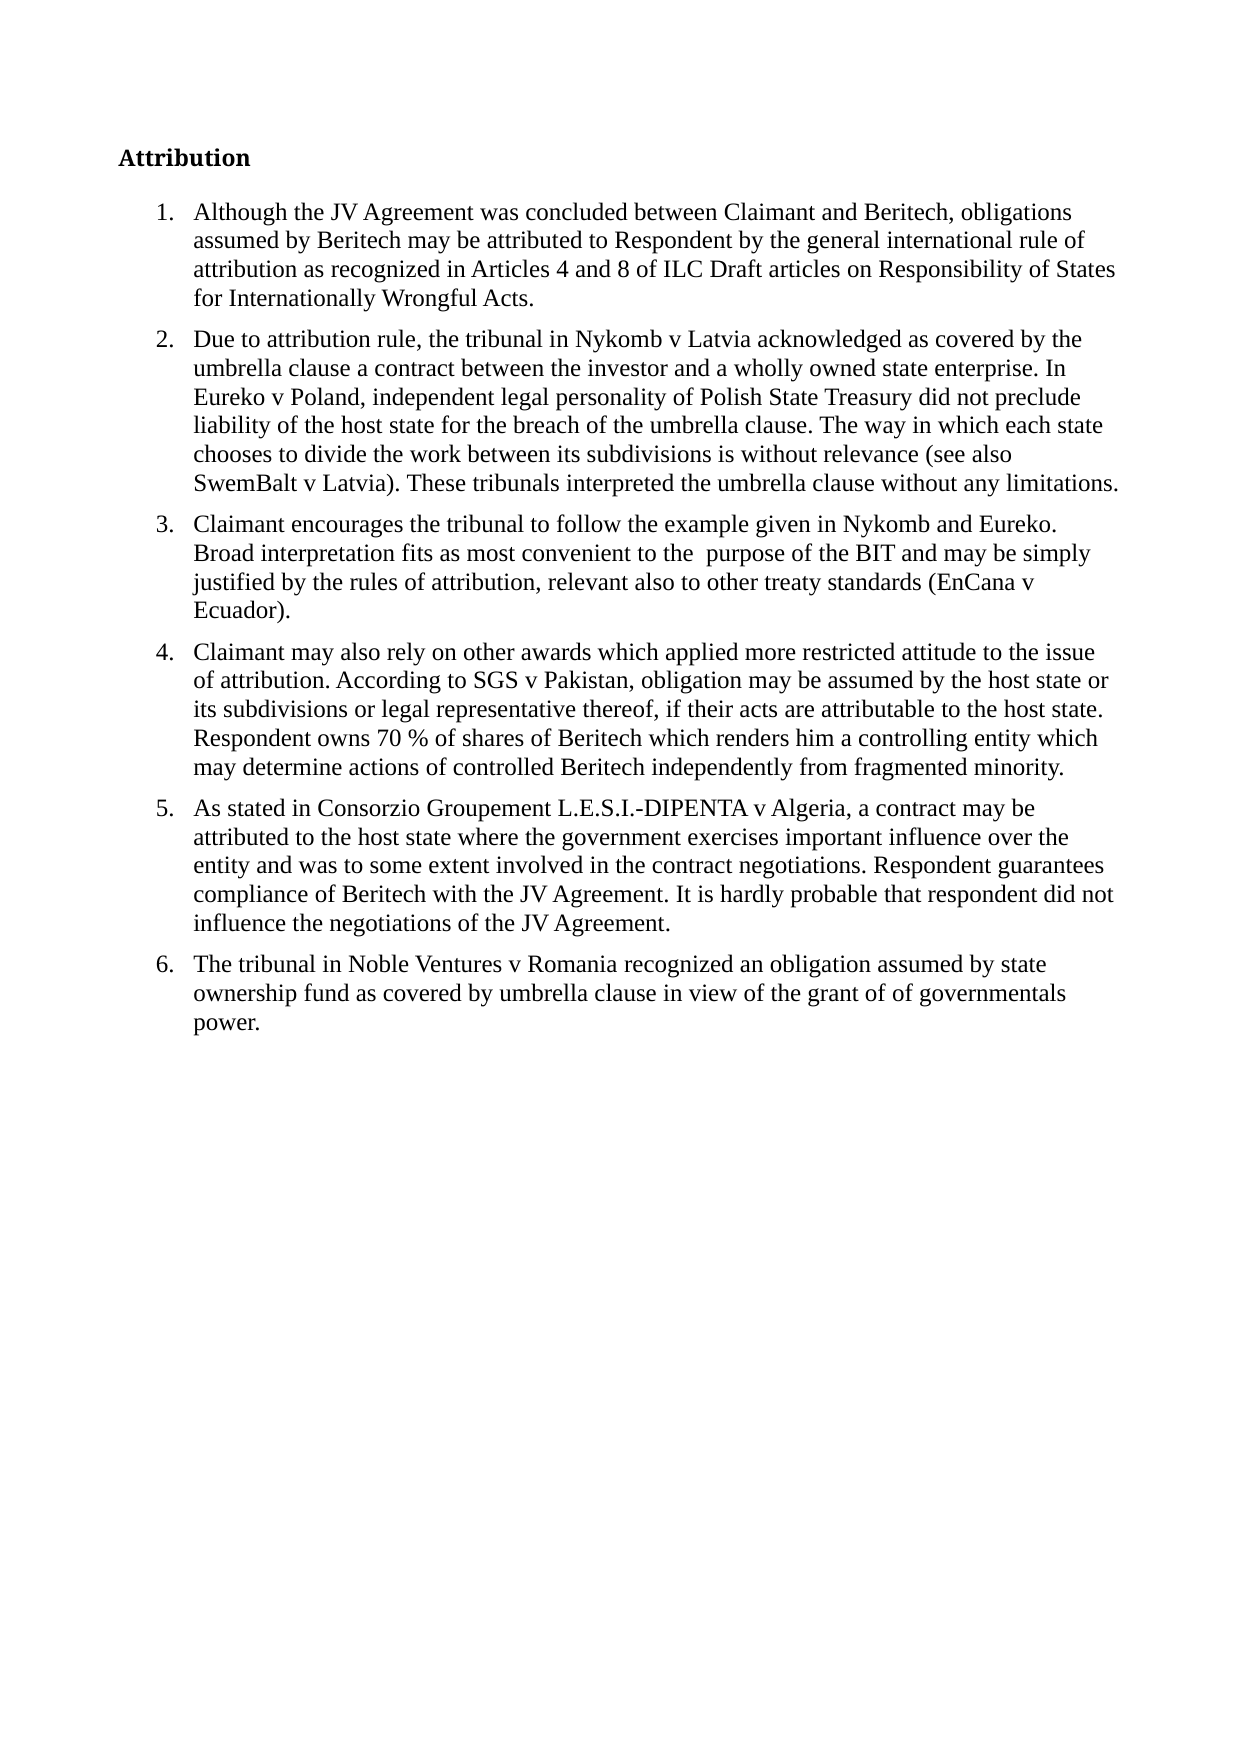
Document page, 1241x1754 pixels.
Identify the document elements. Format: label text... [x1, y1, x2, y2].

subtitle Attribution [118, 142, 1122, 173]
list Claimant may also rely on other awards which applied more restricted attitude to the issue of attribution. According to SGS v Pakistan, obligation may be assumed by the host state or its subdivisions or legal representative thereof, if their acts are attributable to the host state. Respondent owns 70 % of shares of Beritech which renders him a controlling entity which may determine actions of controlled Beritech independently from fragmented minority. [156, 637, 1122, 780]
list Although the JV Agreement was concluded between Claimant and Beritech, obligations assumed by Beritech may be attributed to Respondent by the general international rule of attribution as recognized in Articles 4 and 8 of ILC Draft articles on Responsibility of States for Internationally Wrongful Acts. [156, 197, 1122, 312]
list The tribunal in Noble Ventures v Romania recognized an obligation assumed by state ownership fund as covered by umbrella clause in view of the grant of of governmentals power. [156, 949, 1122, 1035]
list As stated in Consorzio Groupement L.E.S.I.-DIPENTA v Algeria, a contract may be attributed to the host state where the government exercises important influence over the entity and was to some extent involved in the contract negotiations. Respondent guarantees compliance of Beritech with the JV Agreement. It is hardly probable that respondent did not influence the negotiations of the JV Agreement. [156, 793, 1122, 937]
list Claimant encourages the tribunal to follow the example given in Nykomb and Eureko. Broad interpretation fits as most convenient to the purpose of the BIT and may be simply justified by the rules of attribution, relevant also to other treaty standards (EnCana v Ecuador). [156, 509, 1122, 624]
list Due to attribution rule, the tribunal in Nykomb v Latvia acknowledged as covered by the umbrella clause a contract between the investor and a wholly owned state enterprise. In Eureko v Poland, independent legal personality of Polish State Treasury did not preclude liability of the host state for the breach of the umbrella clause. The way in which each state chooses to divide the work between its subdivisions is without relevance (see also SwemBalt v Latvia). These tribunals interpreted the umbrella clause without any limitations. [156, 324, 1122, 497]
